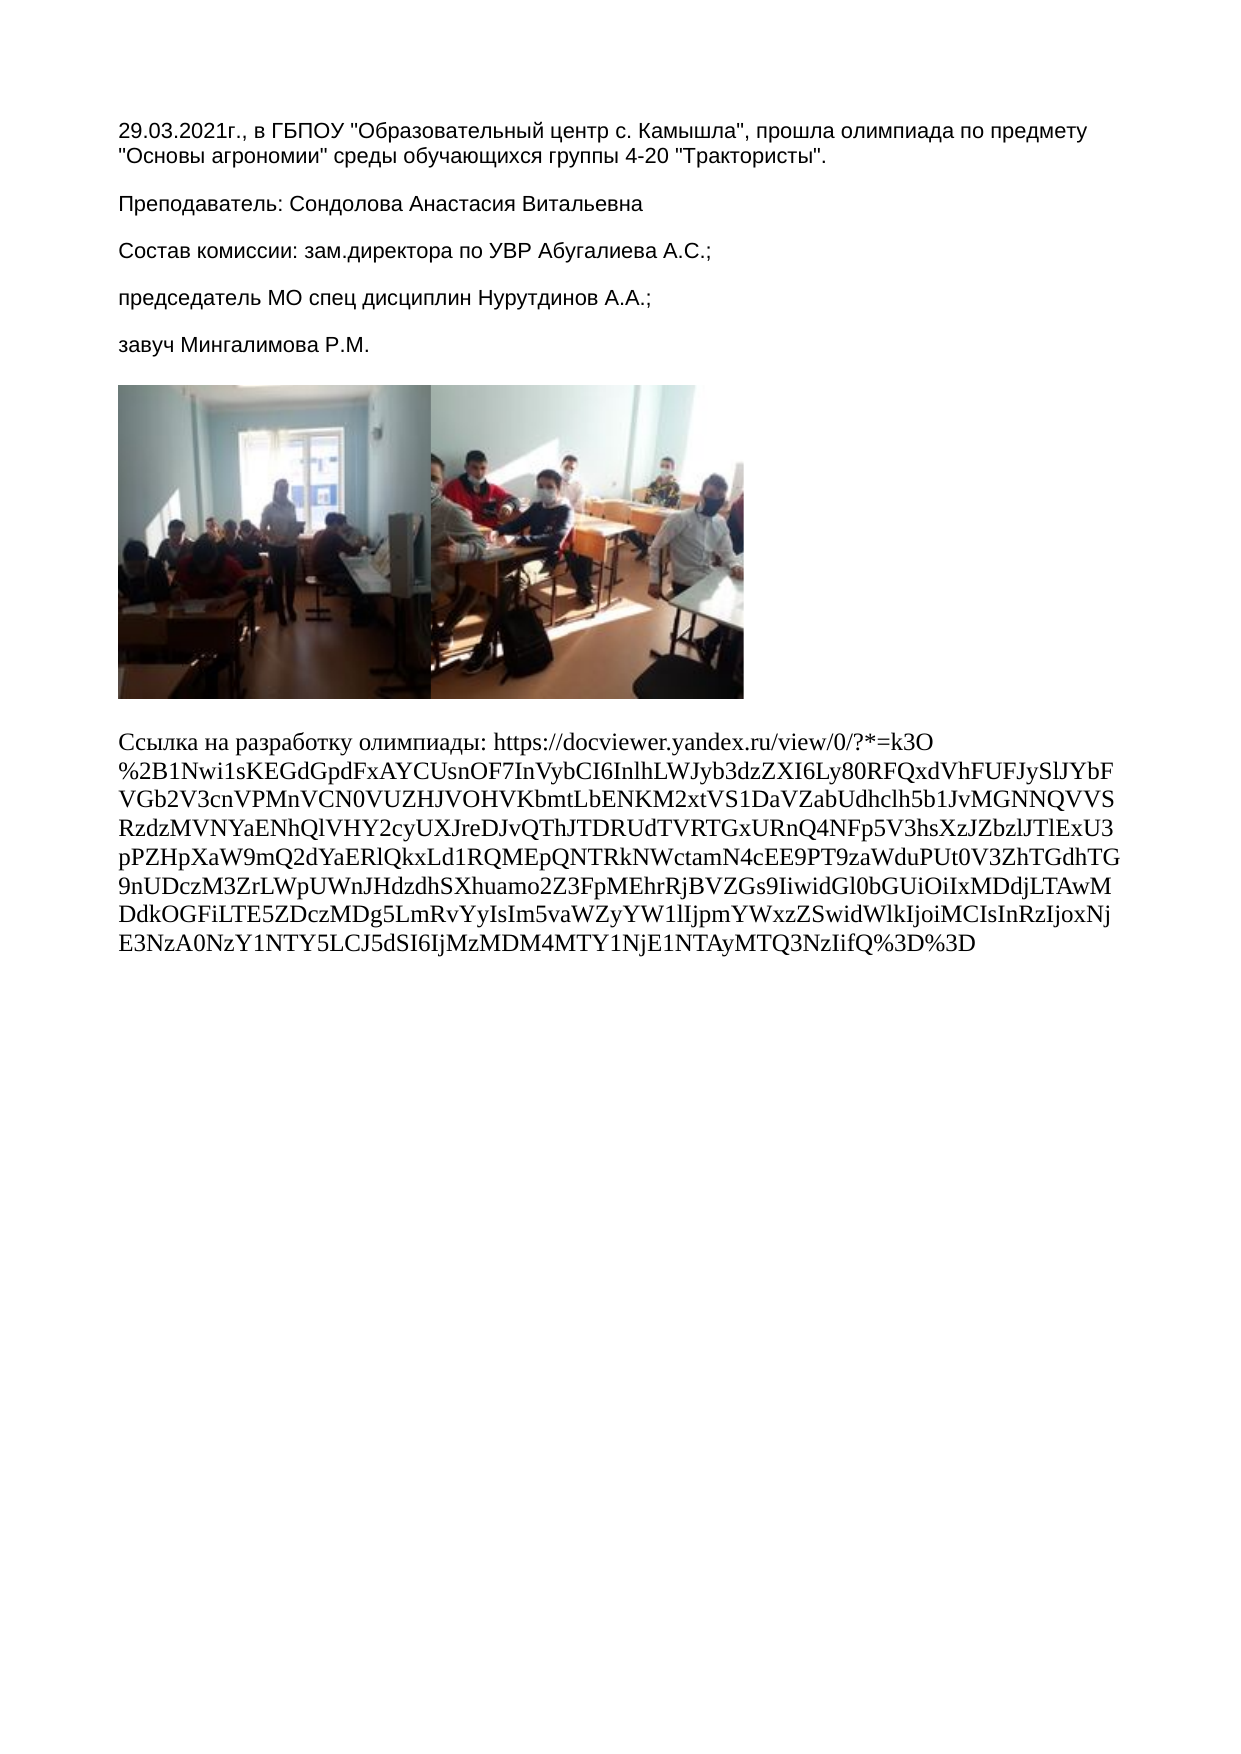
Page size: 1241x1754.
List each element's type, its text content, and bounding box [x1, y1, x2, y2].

text председатель МО спец дисциплин Нурутдинов А.А.; [118, 284, 1122, 310]
text Ссылка на разработку олимпиады: https://docviewer.yandex.ru/view/0/?*=k3O%2B1Nwi1sKEGdGpdFxAYCUsnOF7InVybCI6InlhLWJyb3dzZXI6Ly80RFQxdVhFUFJySlJYbFVGb2V3cnVPMnVCN0VUZHJVOHVKbmtLbENKM2xtVS1DaVZabUdhclh5b1JvMGNNQVVSRzdzMVNYaENhQlVHY2cyUXJreDJvQThJTDRUdTVRTGxURnQ4NFp5V3hsXzJZbzlJTlExU3pPZHpXaW9mQ2dYaERlQkxLd1RQMEpQNTRkNWctamN4cEE9PT9zaWduPUt0V3ZhTGdhTG9nUDczM3ZrLWpUWnJHdzdhSXhuamo2Z3FpMEhrRjBVZGs9IiwidGl0bGUiOiIxMDdjLTAwMDdkOGFiLTE5ZDczMDg5LmRvYyIsIm5vaWZyYW1lIjpmYWxzZSwidWlkIjoiMCIsInRzIjoxNjE3NzA0NzY1NTY5LCJ5dSI6IjMzMDM4MTY1NjE1NTAyMTQ3NzIifQ%3D%3D [118, 727, 1122, 957]
text 29.03.2021г., в ГБПОУ "Образовательный центр с. Камышла", прошла олимпиада по предмету "Основы агрономии" среды обучающихся группы 4-20 "Трактористы". [118, 118, 1122, 168]
text Преподаватель: Сондолова Анастасия Витальевна [118, 190, 1122, 216]
text завуч Мингалимова Р.М. [118, 332, 1122, 357]
text Состав комиссии: зам.директора по УВР Абугалиева А.С.; [118, 237, 1122, 263]
